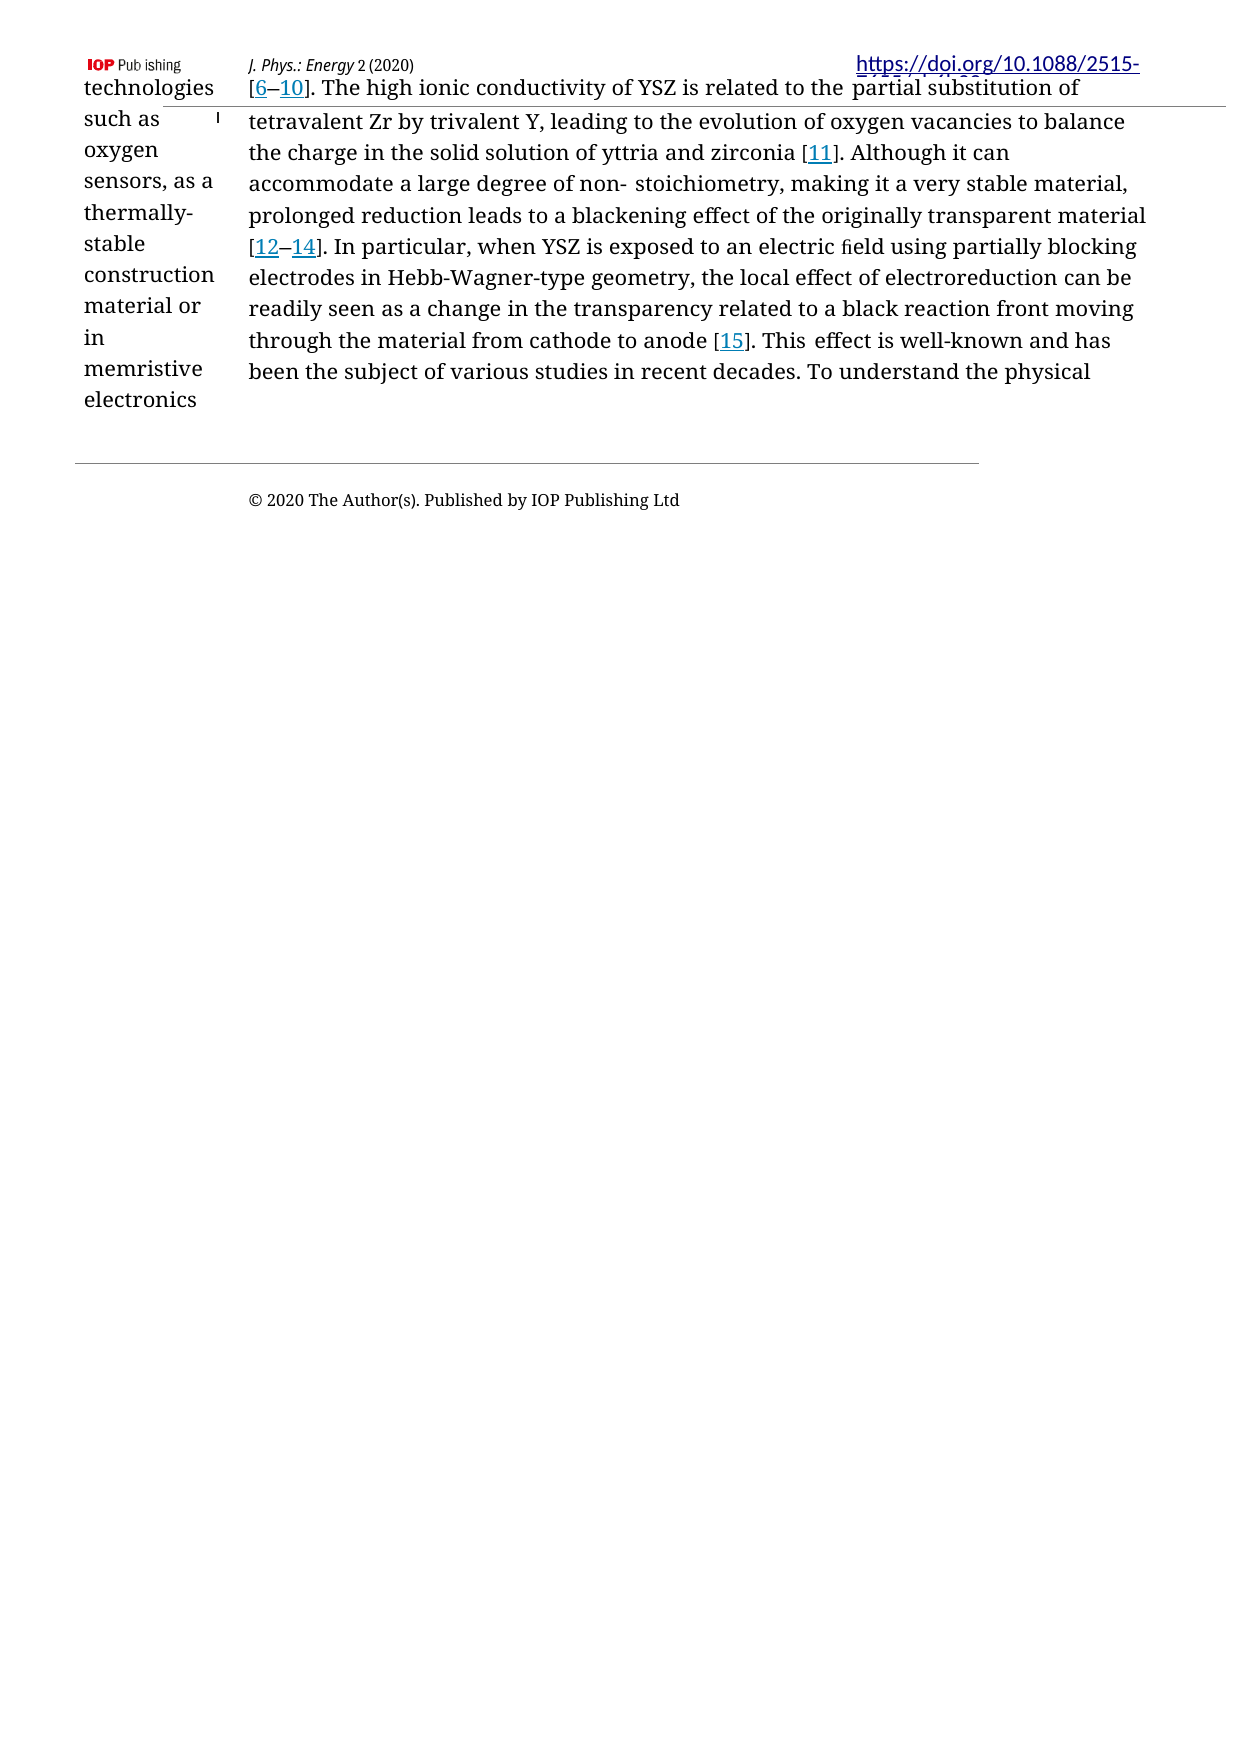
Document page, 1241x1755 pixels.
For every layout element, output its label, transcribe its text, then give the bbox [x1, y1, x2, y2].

text Here, we focus on electroreduction phenomena in the prototype solid electrolyte, yttria-stabilized zirconia (YSZ), which also ﬁnds widespread application in technologies such as oxygen sensors, as a thermally-stable construction material or in memristive electronics [6–10]. The high ionic conductivity of YSZ is related to the partial substitution of tetravalent Zr by trivalent Y, leading to the evolution of oxygen vacancies to balance the charge in the solid solution of yttria and zirconia [11]. Although it can accommodate a large degree of non- stoichiometry, making it a very stable material, prolonged reduction leads to a blackening effect of the originally transparent material [12–14]. In particular, when YSZ is exposed to an electric ﬁeld using partially blocking electrodes in Hebb-Wagner-type geometry, the local effect of electroreduction can be readily seen as a change in the transparency related to a black reaction front moving through the material from cathode to anode [15]. This effect is well-known and has been the subject of various studies in recent decades. To understand the physical [248, 107, 1148, 385]
text Here, we focus on electroreduction phenomena in the prototype solid electrolyte, yttria-stabilized zirconia (YSZ), which also ﬁnds widespread application in technologies such as oxygen sensors, as a thermally-stable construction material or in memristive electronics [6–10]. The high ionic conductivity of YSZ is related to the partial substitution of tetravalent Zr by trivalent Y, leading to the evolution of oxygen vacancies to balance the charge in the solid solution of yttria and zirconia [11]. Although it can accommodate a large degree of non- stoichiometry, making it a very stable material, prolonged reduction leads to a blackening effect of the originally transparent material [12–14]. In particular, when YSZ is exposed to an electric ﬁeld using partially blocking electrodes in Hebb-Wagner-type geometry, the local effect of electroreduction can be readily seen as a change in the transparency related to a black reaction front moving through the material from cathode to anode [15]. This effect is well-known and has been the subject of various studies in recent decades. To understand the physical [83, 73, 220, 414]
text Here, we focus on electroreduction phenomena in the prototype solid electrolyte, yttria-stabilized zirconia (YSZ), which also ﬁnds widespread application in technologies such as oxygen sensors, as a thermally-stable construction material or in memristive electronics [6–10]. The high ionic conductivity of YSZ is related to the partial substitution of tetravalent Zr by trivalent Y, leading to the evolution of oxygen vacancies to balance the charge in the solid solution of yttria and zirconia [11]. Although it can accommodate a large degree of non- stoichiometry, making it a very stable material, prolonged reduction leads to a blackening effect of the originally transparent material [12–14]. In particular, when YSZ is exposed to an electric ﬁeld using partially blocking electrodes in Hebb-Wagner-type geometry, the local effect of electroreduction can be readily seen as a change in the transparency related to a black reaction front moving through the material from cathode to anode [15]. This effect is well-known and has been the subject of various studies in recent decades. To understand the physical [248, 73, 1148, 106]
text © 2020 The Author(s). Published by IOP Publishing Ltd [248, 491, 1163, 510]
